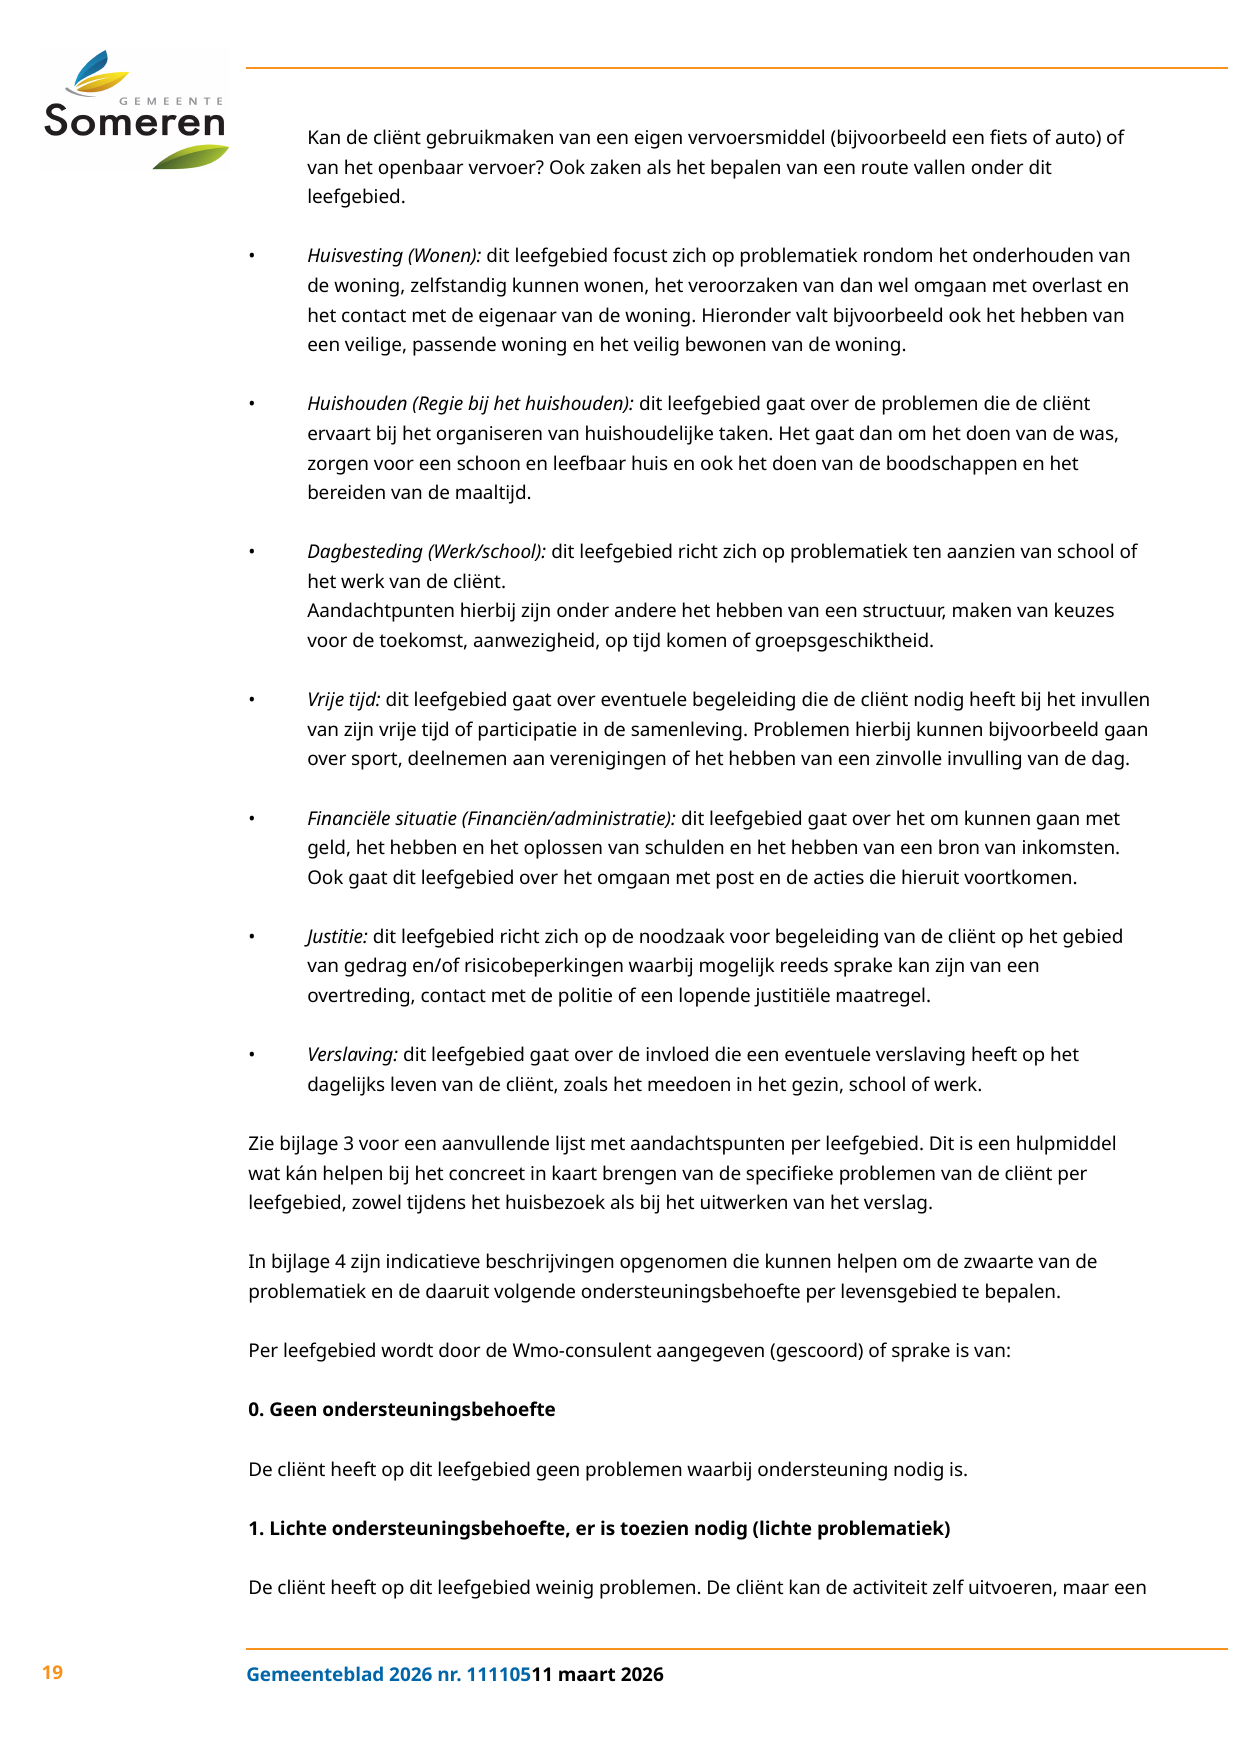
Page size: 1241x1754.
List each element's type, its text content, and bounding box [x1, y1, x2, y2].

text In bijlage 4 zijn indicatieve beschrijvingen opgenomen die kunnen helpen om de zwaarte van de problematiek en de daaruit volgende ondersteuningsbehoefte per levensgebied te bepalen. [248, 1248, 1152, 1304]
text Zie bijlage 3 voor een aanvullende lijst met aandachtspunten per leefgebied. Dit is een hulpmiddel wat kán helpen bij het concreet in kaart brengen van de specifieke problemen van de cliënt per leefgebied, zowel tijdens het huisbezoek als bij het uitwerken van het verslag. [248, 1130, 1152, 1215]
list Huishouden (Regie bij het huishouden): dit leefgebied gaat over de problemen die de cliënt ervaart bij het organiseren van huishoudelijke taken. Het gaat dan om het doen van de was, zorgen voor een schoon en leefbaar huis en ook het doen van de boodschappen en het bereiden van de maaltijd. [248, 391, 1152, 505]
list Vrije tijd: dit leefgebied gaat over eventuele begeleiding die de cliënt nodig heeft bij het invullen van zijn vrije tijd of participatie in de samenleving. Problemen hierbij kunnen bijvoorbeeld gaan over sport, deelnemen aan verenigingen of het hebben van een zinvolle invulling van de dag. [248, 686, 1152, 771]
table_header Per leefgebied wordt door de Wmo-consulent aangegeven (gescoord) of sprake is van: 0. Geen ondersteuningsbehoefte De cliënt heeft op dit leefgebied geen problemen waarbij ondersteuning nodig is. 1. Lichte ondersteuningsbehoefte, er is toezien nodig (lichte problematiek) De cliënt heeft op dit leefgebied weinig problemen. De cliënt kan de activiteit zelf uitvoeren, maar een [248, 1338, 1152, 1600]
list Verslaving: dit leefgebied gaat over de invloed die een eventuele verslaving heeft op het dagelijks leven van de cliënt, zoals het meedoen in het gezin, school of werk. [248, 1041, 1152, 1097]
list Dagbesteding (Werk/school): dit leefgebied richt zich op problematiek ten aanzien van school of het werk van de cliënt. [248, 538, 1152, 594]
list Justitie: dit leefgebied richt zich op de noodzaak voor begeleiding van de cliënt op het gebied van gedrag en/of risicobeperkingen waarbij mogelijk reeds sprake kan zijn van een overtreding, contact met de politie of een lopende justitiële maatregel. [248, 923, 1152, 1008]
list Kan de cliënt gebruikmaken van een eigen vervoersmiddel (bijvoorbeeld een fiets of auto) of van het openbaar vervoer? Ook zaken als het bepalen van een route vallen onder dit leefgebied. [248, 124, 1152, 209]
list Huisvesting (Wonen): dit leefgebied focust zich op problematiek rondom het onderhouden van de woning, zelfstandig kunnen wonen, het veroorzaken van dan wel omgaan met overlast en het contact met de eigenaar van de woning. Hieronder valt bijvoorbeeld ook het hebben van een veilige, passende woning en het veilig bewonen van de woning. [248, 243, 1152, 357]
list Aandachtpunten hierbij zijn onder andere het hebben van een structuur, maken van keuzes voor de toekomst, aanwezigheid, op tijd komen of groepsgeschiktheid. [248, 598, 1152, 653]
picture [41, 47, 231, 172]
list Financiële situatie (Financiën/administratie): dit leefgebied gaat over het om kunnen gaan met geld, het hebben en het oplossen van schulden en het hebben van een bron van inkomsten. Ook gaat dit leefgebied over het omgaan met post en de acties die hieruit voortkomen. [248, 805, 1152, 890]
